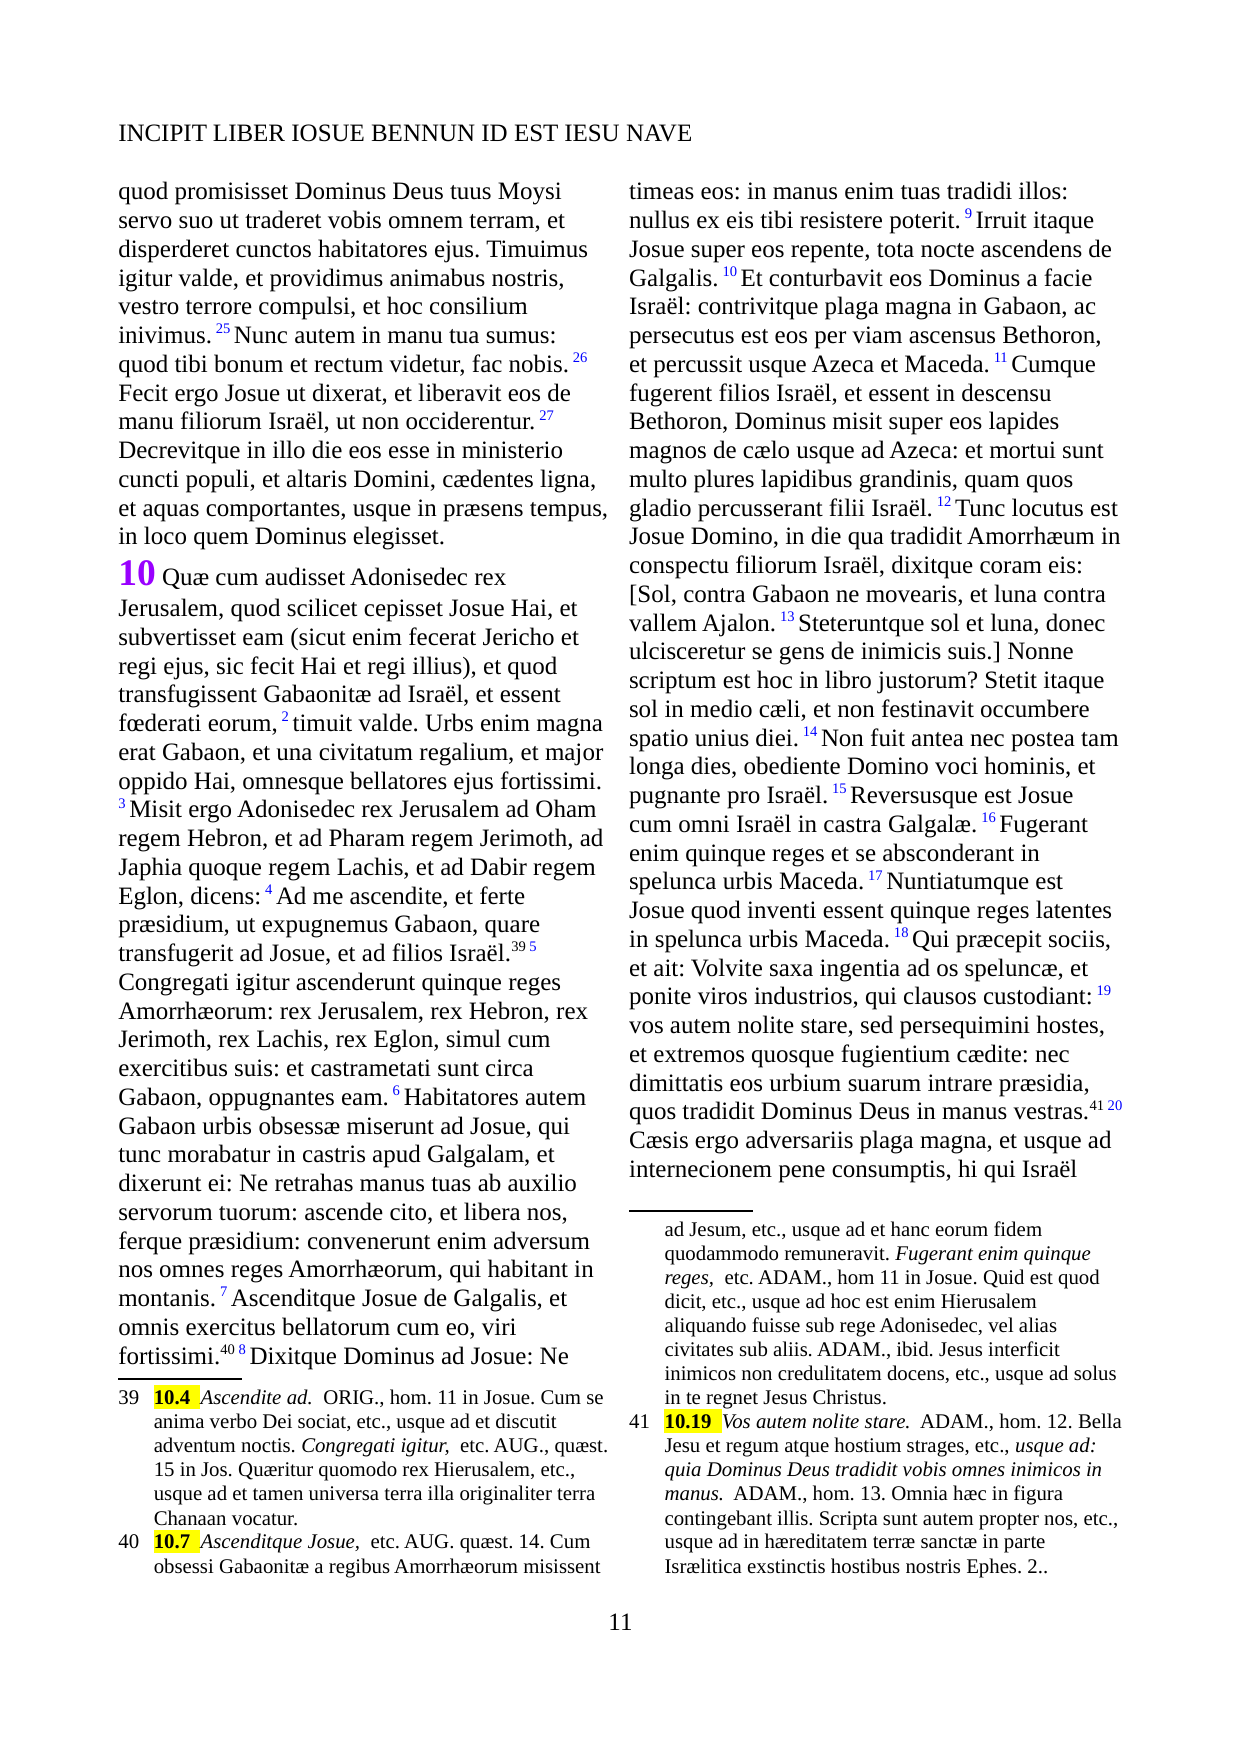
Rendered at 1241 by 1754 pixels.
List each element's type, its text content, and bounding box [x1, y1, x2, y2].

text 10.4 Ascendite ad. ORIG., hom. 11 in Josue. Cum se anima verbo Dei sociat, etc., usque ad et discutit adventum noctis. Congregati igitur, etc. AUG., quæst. 15 in Jos. Quæritur quomodo rex Hierusalem, etc., usque ad et tamen universa terra illa originaliter terra Chanaan vocatur. [118, 1385, 611, 1529]
text timeas eos: in manus enim tuas tradidi illos: nullus ex eis tibi resistere poterit. 9 Irruit itaque Josue super eos repente, tota nocte ascendens de Galgalis. 10 Et conturbavit eos Dominus a facie Israël: contrivitque plaga magna in Gabaon, ac persecutus est eos per viam ascensus Bethoron, et percussit usque Azeca et Maceda. 11 Cumque fugerent filios Israël, et essent in descensu Bethoron, Dominus misit super eos lapides magnos de cælo usque ad Azeca: et mortui sunt multo plures lapidibus grandinis, quam quos gladio percusserant filii Israël. 12 Tunc locutus est Josue Domino, in die qua tradidit Amorrhæum in conspectu filiorum Israël, dixitque coram eis: [Sol, contra Gabaon ne movearis, et luna contra vallem Ajalon. 13 Steteruntque sol et luna, donec ulcisceretur se gens de inimicis suis.] Nonne scriptum est hoc in libro justorum? Stetit itaque sol in medio cæli, et non festinavit occumbere spatio unius diei. 14 Non fuit antea nec postea tam longa dies, obediente Domino voci hominis, et pugnante pro Israël. 15 Reversusque est Josue cum omni Israël in castra Galgalæ. 16 Fugerant enim quinque reges et se absconderant in spelunca urbis Maceda. 17 Nuntiatumque est Josue quod inventi essent quinque reges latentes in spelunca urbis Maceda. 18 Qui præcepit sociis, et ait: Volvite saxa ingentia ad os speluncæ, et ponite viros industrios, qui clausos custodiant: 19 vos autem nolite stare, sed persequimini hostes, et extremos quosque fugientium cædite: nec dimittatis eos urbium suarum intrare præsidia, quos tradidit Dominus Deus in manus vestras. 20 Cæsis ergo adversariis plaga magna, et usque ad internecionem pene consumptis, hi qui Israël [629, 176, 1122, 1183]
text ad Jesum, etc., usque ad et hanc eorum fidem quodammodo remuneravit. Fugerant enim quinque reges, etc. ADAM., hom 11 in Josue. Quid est quod dicit, etc., usque ad hoc est enim Hierusalem aliquando fuisse sub rege Adonisedec, vel alias civitates sub aliis. ADAM., ibid. Jesus interficit inimicos non credulitatem docens, etc., usque ad solus in te regnet Jesus Christus. [629, 1217, 1122, 1409]
text 10.7 Ascenditque Josue, etc. AUG. quæst. 14. Cum obsessi Gabaonitæ a regibus Amorrhæorum misissent [118, 1529, 611, 1578]
text 10.19 Vos autem nolite stare. ADAM., hom. 12. Bella Jesu et regum atque hostium strages, etc., usque ad: quia Dominus Deus tradidit vobis omnes inimicos in manus. ADAM., hom. 13. Omnia hæc in figura contingebant illis. Scripta sunt autem propter nos, etc., usque ad in hæreditatem terræ sanctæ in parte Isrælitica exstinctis hostibus nostris Ephes. 2.. [629, 1409, 1122, 1578]
text quod promisisset Dominus Deus tuus Moysi servo suo ut traderet vobis omnem terram, et disperderet cunctos habitatores ejus. Timuimus igitur valde, et providimus animabus nostris, vestro terrore compulsi, et hoc consilium inivimus. 25 Nunc autem in manu tua sumus: quod tibi bonum et rectum videtur, fac nobis. 26 Fecit ergo Josue ut dixerat, et liberavit eos de manu filiorum Israël, ut non occiderentur. 27 Decrevitque in illo die eos esse in ministerio cuncti populi, et altaris Domini, cædentes ligna, et aquas comportantes, usque in præsens tempus, in loco quem Dominus elegisset. [118, 176, 611, 550]
text 10 Quæ cum audisset Adonisedec rex Jerusalem, quod scilicet cepisset Josue Hai, et subvertisset eam (sicut enim fecerat Jericho et regi ejus, sic fecit Hai et regi illius), et quod transfugissent Gabaonitæ ad Israël, et essent fœderati eorum, 2 timuit valde. Urbs enim magna erat Gabaon, et una civitatum regalium, et major oppido Hai, omnesque bellatores ejus fortissimi. 3 Misit ergo Adonisedec rex Jerusalem ad Oham regem Hebron, et ad Pharam regem Jerimoth, ad Japhia quoque regem Lachis, et ad Dabir regem Eglon, dicens: 4 Ad me ascendite, et ferte præsidium, ut expugnemus Gabaon, quare transfugerit ad Josue, et ad filios Israël. 5 Congregati igitur ascenderunt quinque reges Amorrhæorum: rex Jerusalem, rex Hebron, rex Jerimoth, rex Lachis, rex Eglon, simul cum exercitibus suis: et castrametati sunt circa Gabaon, oppugnantes eam. 6 Habitatores autem Gabaon urbis obsessæ miserunt ad Josue, qui tunc morabatur in castris apud Galgalam, et dixerunt ei: Ne retrahas manus tuas ab auxilio servorum tuorum: ascende cito, et libera nos, ferque præsidium: convenerunt enim adversum nos omnes reges Amorrhæorum, qui habitant in montanis. 7 Ascenditque Josue de Galgalis, et omnis exercitus bellatorum cum eo, viri fortissimi. 8 Dixitque Dominus ad Josue: Ne [118, 550, 611, 1369]
